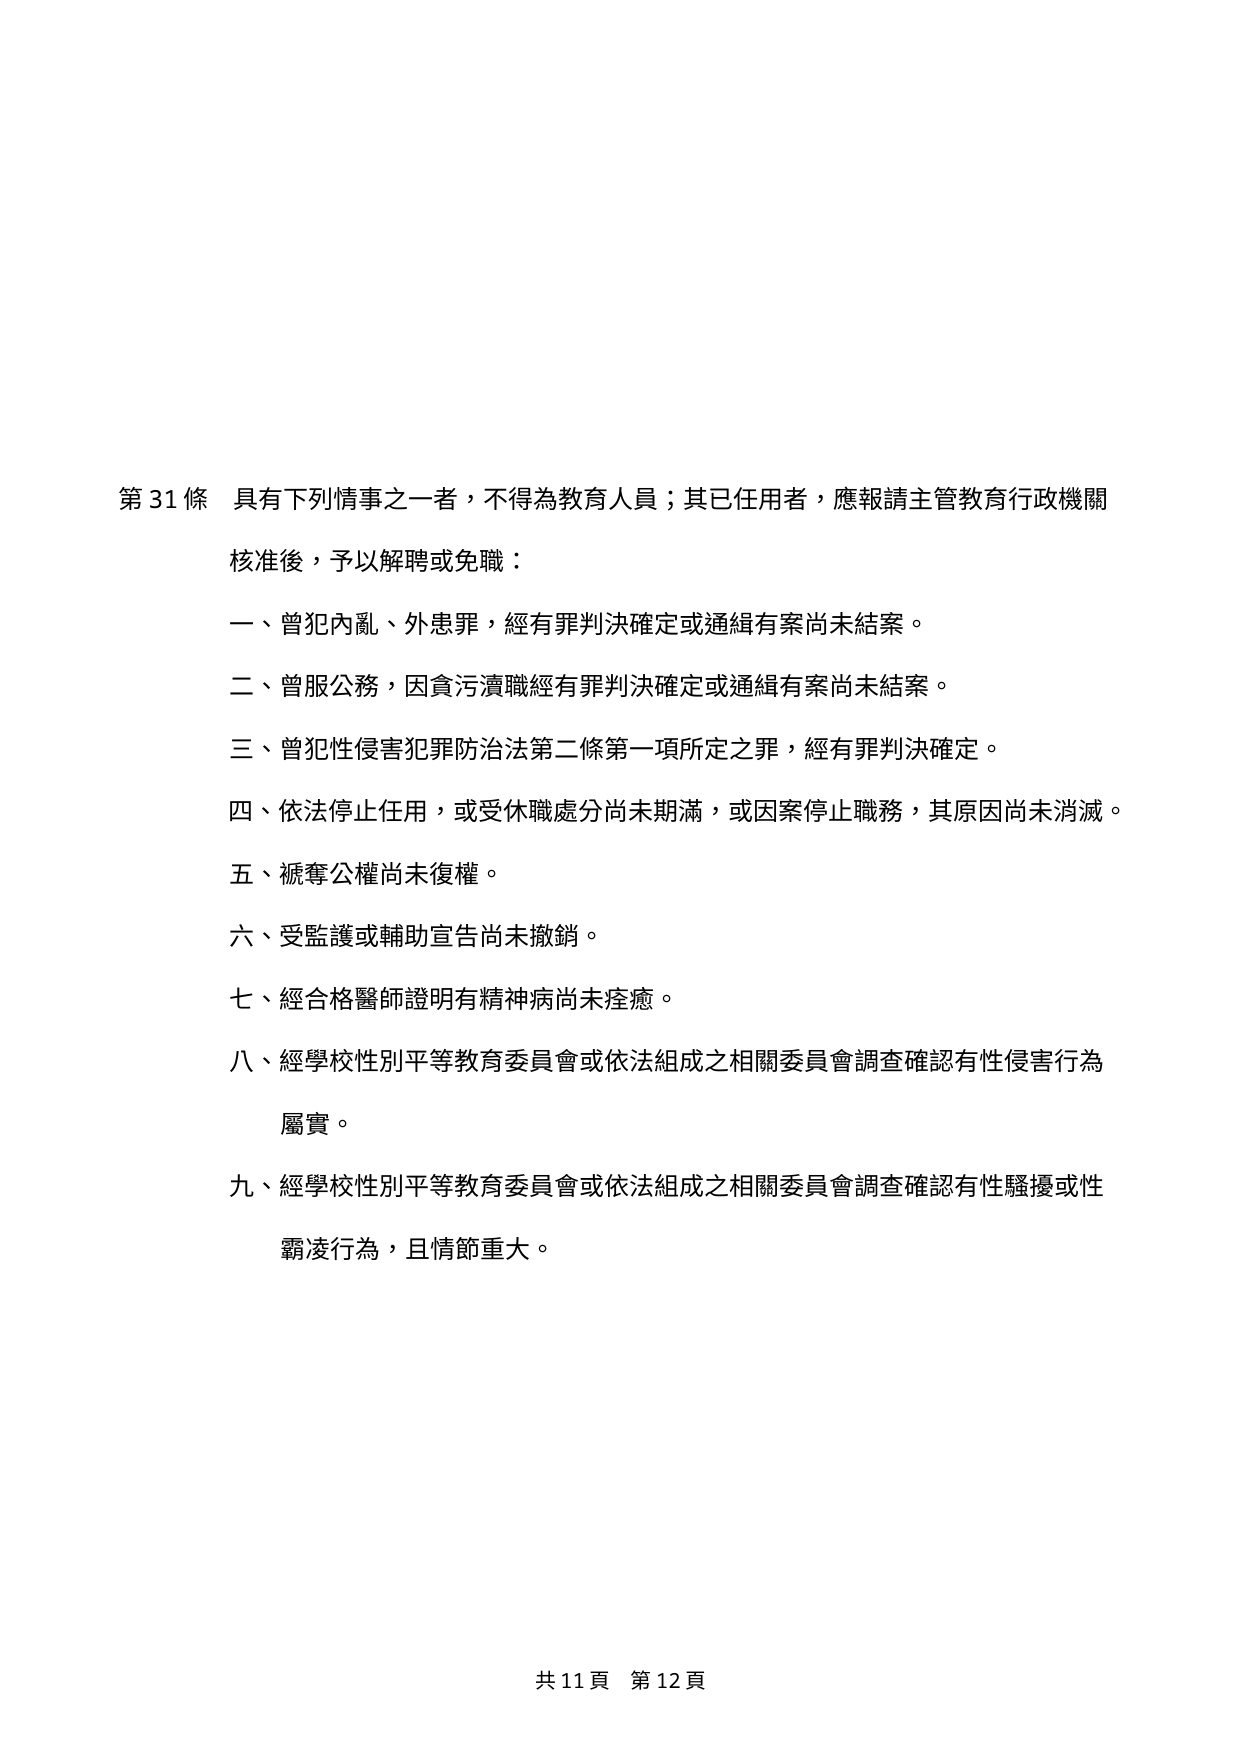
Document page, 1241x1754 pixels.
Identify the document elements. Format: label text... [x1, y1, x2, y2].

text 四、依法停止任用，或受休職處分尚未期滿，或因案停止職務，其原因尚未消滅。 [229, 768, 1122, 831]
text 三、曾犯性侵害犯罪防治法第二條第一項所定之罪，經有罪判決確定。 [118, 706, 1122, 768]
text 五、褫奪公權尚未復權。 [118, 831, 1122, 893]
text 六、受監護或輔助宣告尚未撤銷。 [118, 893, 1122, 956]
text 二、曾服公務，因貪污瀆職經有罪判決確定或通緝有案尚未結案。 [118, 643, 1122, 706]
text 八、經學校性別平等教育委員會或依法組成之相關委員會調查確認有性侵害行為 屬實。 [229, 1018, 1122, 1143]
text 九、經學校性別平等教育委員會或依法組成之相關委員會調查確認有性騷擾或性 霸凌行為，且情節重大。 [229, 1143, 1122, 1268]
text 一、曾犯內亂、外患罪，經有罪判決確定或通緝有案尚未結案。 [118, 581, 1122, 643]
text 第31條 具有下列情事之一者，不得為教育人員；其已任用者，應報請主管教育行政機關核准後，予以解聘或免職： [118, 456, 1122, 581]
text 七、經合格醫師證明有精神病尚未痊癒。 [118, 956, 1122, 1018]
